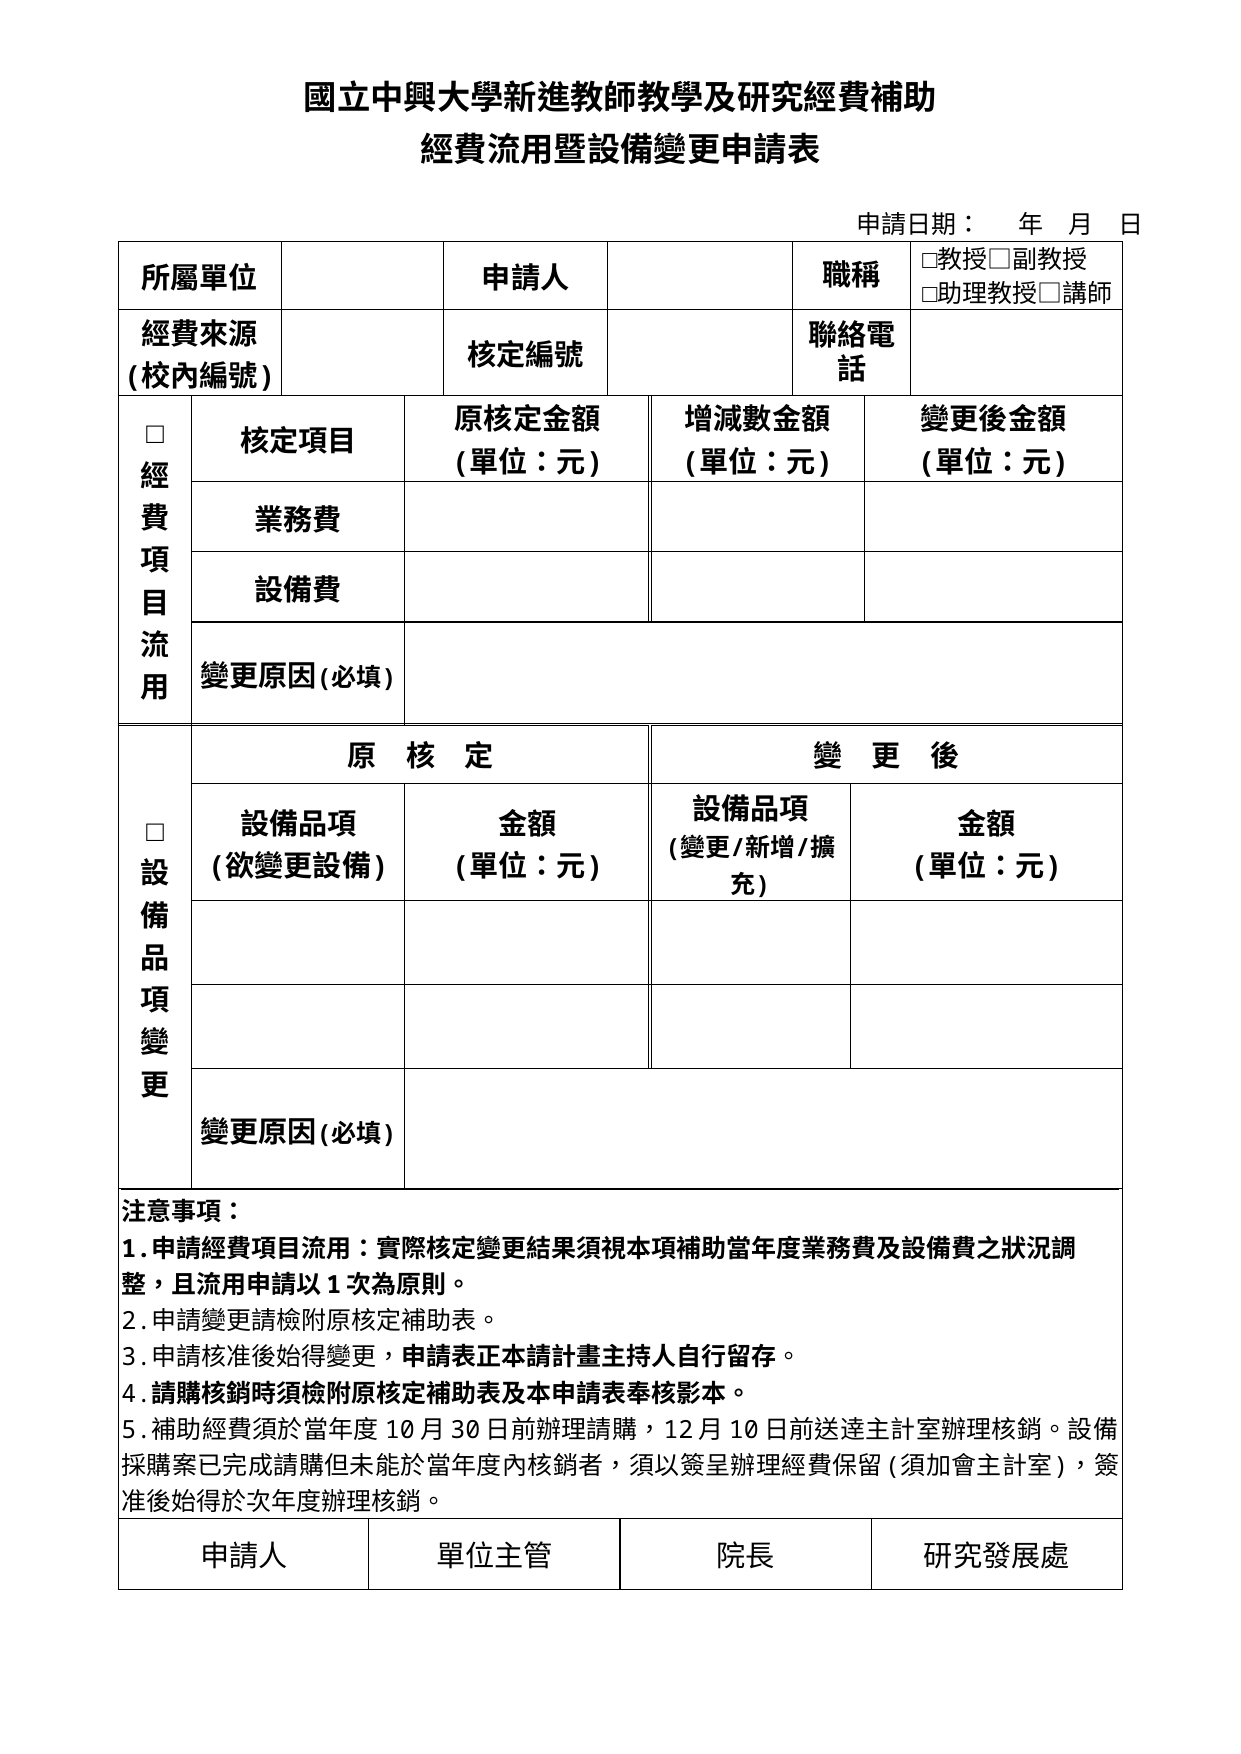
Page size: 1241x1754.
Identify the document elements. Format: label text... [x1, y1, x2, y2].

table_cell 聯絡電話 [793, 310, 910, 395]
table_cell [851, 985, 1122, 1068]
table_cell [282, 310, 443, 395]
table_cell [192, 985, 404, 1068]
table_header [282, 242, 443, 309]
table_cell 研究發展處 [872, 1519, 1122, 1589]
table_cell 設備品項 (欲變更設備) [192, 784, 404, 900]
table_cell 設備品項 (變更/新增/擴充) [652, 784, 850, 900]
table_cell 金額 (單位：元) [405, 784, 648, 900]
table_cell [405, 1069, 1122, 1188]
table_header 所屬單位 [119, 242, 281, 309]
table_cell [851, 901, 1122, 984]
table_cell 核定項目 [192, 396, 404, 481]
table_cell 院長 [621, 1519, 871, 1589]
table_cell [652, 552, 864, 621]
table_cell 變更後金額 (單位：元) [865, 396, 1122, 481]
table_cell 申請人 [119, 1519, 368, 1589]
table_cell [405, 623, 1122, 723]
table_cell □設備品項變更 [119, 726, 191, 1188]
table_cell [405, 552, 648, 621]
table_cell [608, 310, 792, 395]
text 申請日期： 年 月 日 [133, 204, 1143, 241]
table_header □教授□副教授 □助理教授□講師 [911, 242, 1122, 309]
table_cell [652, 901, 850, 984]
table_cell 業務費 [192, 482, 404, 551]
table_cell [865, 482, 1122, 551]
table_cell [192, 901, 404, 984]
text 經費流用暨設備變更申請表 [118, 122, 1122, 171]
table_cell 金額 (單位：元) [851, 784, 1122, 900]
table_cell 原 核 定 [192, 726, 648, 782]
table_cell [652, 482, 864, 551]
table_cell [405, 985, 648, 1068]
table_cell 增減數金額 (單位：元) [652, 396, 864, 481]
table_cell 變更原因(必填) [192, 623, 404, 723]
table_cell 變 更 後 [652, 726, 1122, 782]
table_cell 原核定金額 (單位：元) [405, 396, 648, 481]
table_header 職稱 [793, 242, 910, 309]
table_cell □經費項目流用 [119, 396, 191, 723]
table_cell 經費來源 (校內編號) [119, 310, 281, 395]
text 國立中興大學新進教師教學及研究經費補助 [118, 83, 1122, 116]
table_cell [865, 552, 1122, 621]
table_cell [652, 985, 850, 1068]
table_cell 核定編號 [444, 310, 607, 395]
table_cell [911, 310, 1122, 395]
table_cell 注意事項： 1.申請經費項目流用：實際核定變更結果須視本項補助當年度業務費及設備費之狀況調整，且流用申請以1次為原則。 2.申請變更請檢附原核定補助表。 3.申請核准後始得變更，申請表正本請計畫主持人自行留存。 4.請購核銷時須檢附原核定補助表及本申請表奉核影本。 5.補助經費須於當年度10月30日前辦理請購，12月10日前送逹主計室辦理核銷。設備採購案已完成請購但未能於當年度內核銷者，須以簽呈辦理經費保留(須加會主計室)，簽准後始得於次年度辦理核銷。 [119, 1189, 1122, 1518]
table_cell [405, 482, 648, 551]
table_cell 變更原因(必填) [192, 1069, 404, 1188]
table_cell 單位主管 [369, 1519, 619, 1589]
table_header [608, 242, 792, 309]
table_cell 設備費 [192, 552, 404, 621]
table_cell [405, 901, 648, 984]
table_header 申請人 [444, 242, 607, 309]
